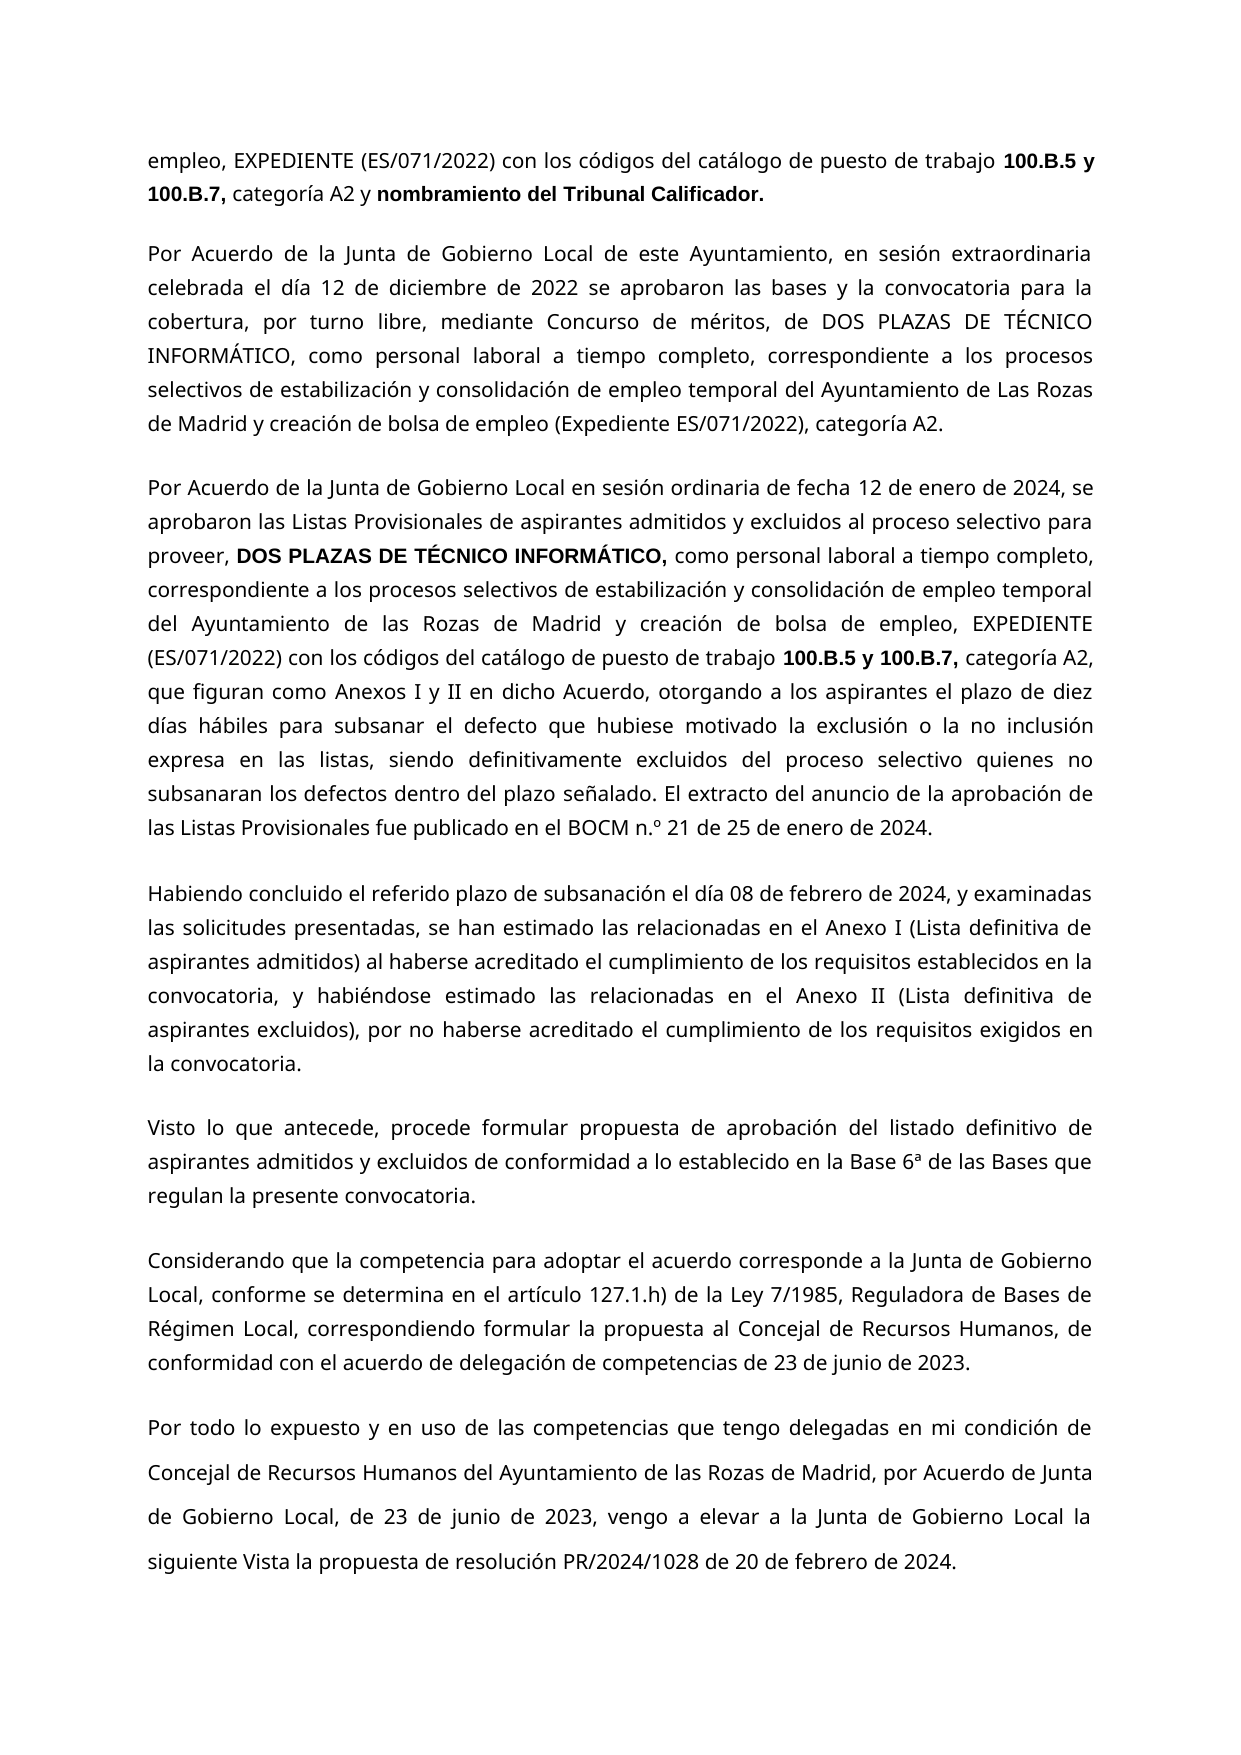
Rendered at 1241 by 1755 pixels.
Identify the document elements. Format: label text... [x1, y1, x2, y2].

text Por Acuerdo de la Junta de Gobierno Local de este Ayuntamiento, en sesión extraordinaria celebrada el día 12 de diciembre de 2022 se aprobaron las bases y la convocatoria para la cobertura, por turno libre, mediante Concurso de méritos, de DOS PLAZAS DE TÉCNICO INFORMÁTICO, como personal laboral a tiempo completo, correspondiente a los procesos selectivos de estabilización y consolidación de empleo temporal del Ayuntamiento de Las Rozas de Madrid y creación de bolsa de empleo (Expediente ES/071/2022), categoría A2. [147, 239, 1093, 437]
text empleo, EXPEDIENTE (ES/071/2022) con los códigos del catálogo de puesto de trabajo 100.B.5 y 100.B.7, categoría A2 y nombramiento del Tribunal Calificador. [147, 146, 1095, 208]
text Por Acuerdo de la Junta de Gobierno Local en sesión ordinaria de fecha 12 de enero de 2024, se aprobaron las Listas Provisionales de aspirantes admitidos y excluidos al proceso selectivo para proveer, DOS PLAZAS DE TÉCNICO INFORMÁTICO, como personal laboral a tiempo completo, correspondiente a los procesos selectivos de estabilización y consolidación de empleo temporal del Ayuntamiento de las Rozas de Madrid y creación de bolsa de empleo, EXPEDIENTE (ES/071/2022) con los códigos del catálogo de puesto de trabajo 100.B.5 y 100.B.7, categoría A2, que figuran como Anexos I y II en dicho Acuerdo, otorgando a los aspirantes el plazo de diez días hábiles para subsanar el defecto que hubiese motivado la exclusión o la no inclusión expresa en las listas, siendo definitivamente excluidos del proceso selectivo quienes no subsanaran los defectos dentro del plazo señalado. El extracto del anuncio de la aprobación de las Listas Provisionales fue publicado en el BOCM n.º 21 de 25 de enero de 2024. [147, 473, 1094, 842]
text Por todo lo expuesto y en uso de las competencias que tengo delegadas en mi condición de Concejal de Recursos Humanos del Ayuntamiento de las Rozas de Madrid, por Acuerdo de Junta de Gobierno Local, de 23 de junio de 2023, vengo a elevar a la Junta de Gobierno Local la siguiente Vista la propuesta de resolución PR/2024/1028 de 20 de febrero de 2024. [147, 1413, 1093, 1576]
text Considerando que la competencia para adoptar el acuerdo corresponde a la Junta de Gobierno Local, conforme se determina en el artículo 127.1.h) de la Ley 7/1985, Reguladora de Bases de Régimen Local, correspondiendo formular la propuesta al Concejal de Recursos Humanos, de conformidad con el acuerdo de delegación de competencias de 23 de junio de 2023. [147, 1246, 1093, 1376]
text Habiendo concluido el referido plazo de subsanación el día 08 de febrero de 2024, y examinadas las solicitudes presentadas, se han estimado las relacionadas en el Anexo I (Lista definitiva de aspirantes admitidos) al haberse acreditado el cumplimiento de los requisitos establecidos en la convocatoria, y habiéndose estimado las relacionadas en el Anexo II (Lista definitiva de aspirantes excluidos), por no haberse acreditado el cumplimiento de los requisitos exigidos en la convocatoria. [147, 879, 1094, 1078]
text Visto lo que antecede, procede formular propuesta de aprobación del listado definitivo de aspirantes admitidos y excluidos de conformidad a lo establecido en la Base 6ª de las Bases que regulan la presente convocatoria. [147, 1113, 1093, 1210]
